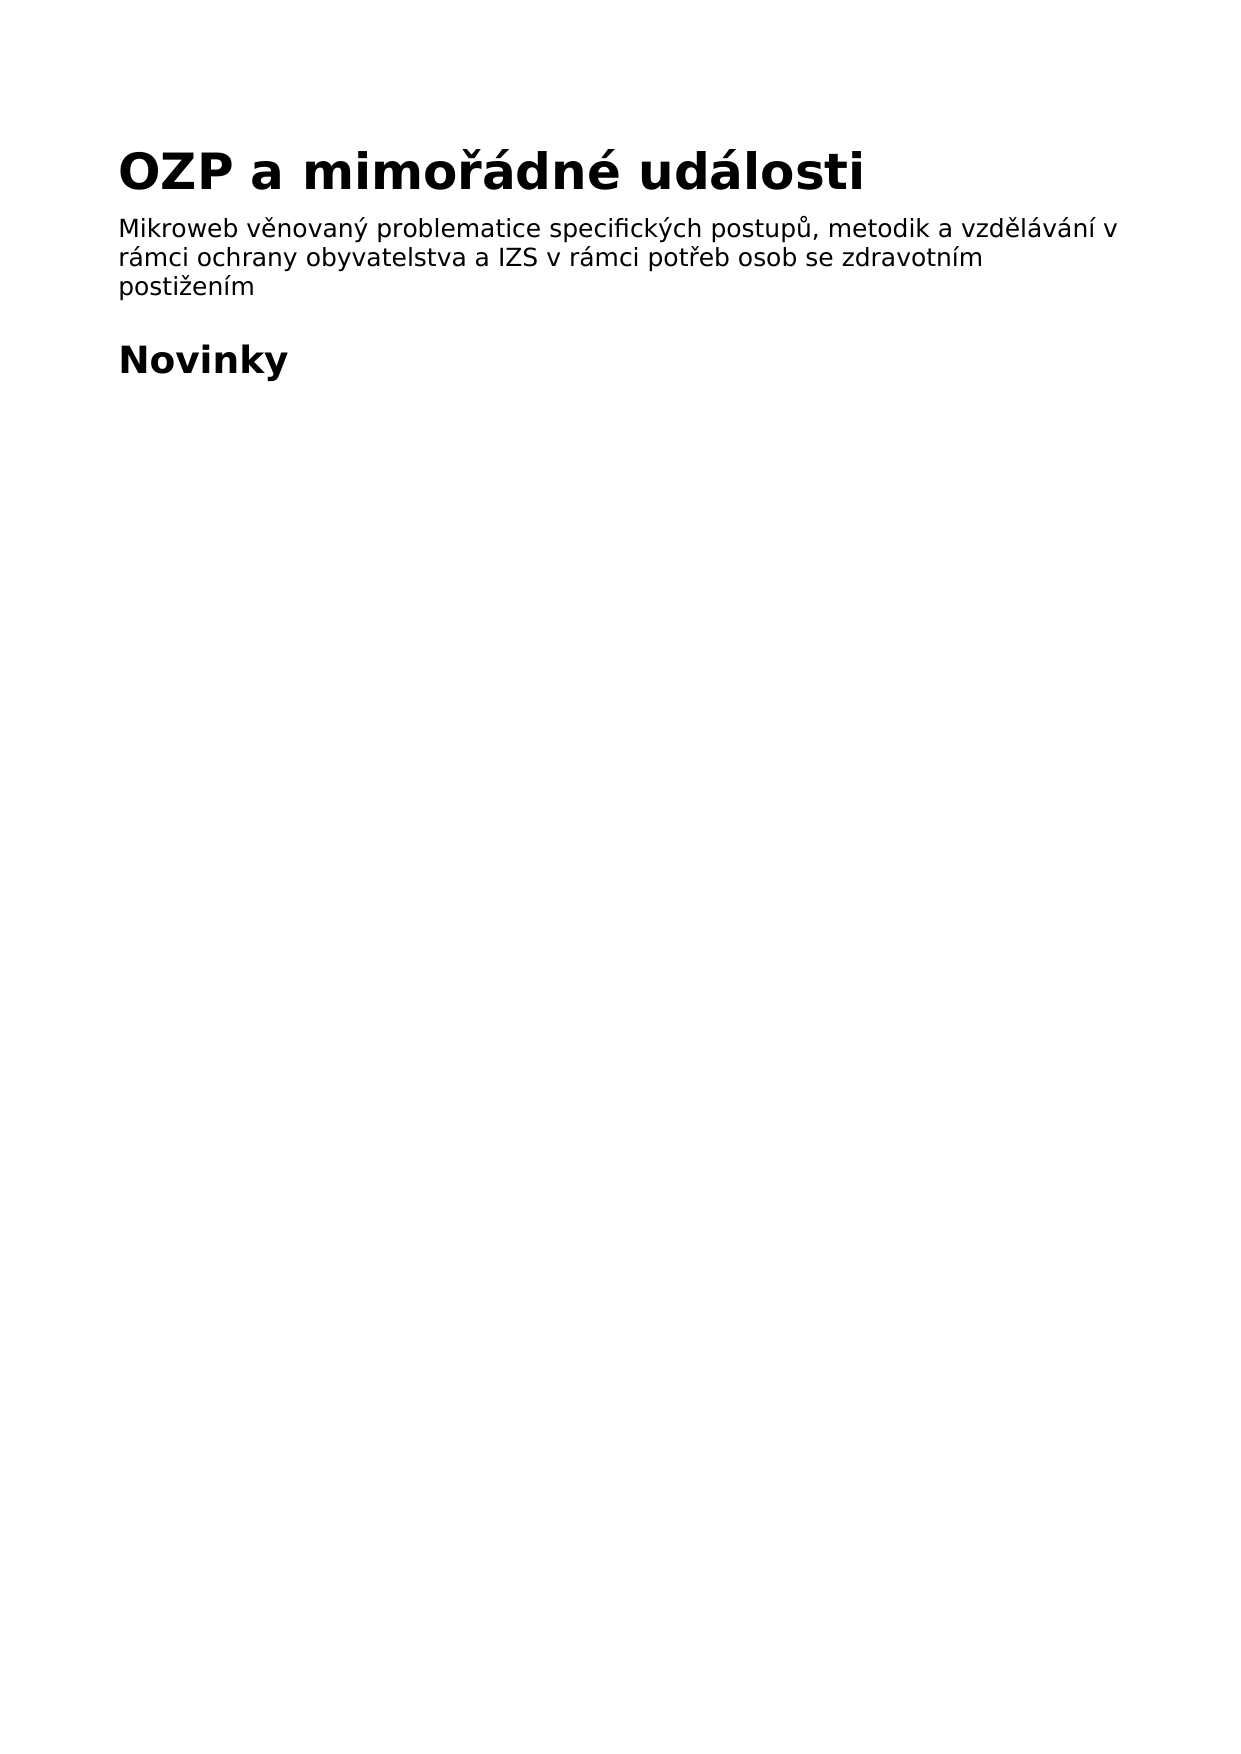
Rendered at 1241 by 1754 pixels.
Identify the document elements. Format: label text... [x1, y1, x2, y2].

subtitle OZP a mimořádné události [118, 143, 1122, 201]
text Mikroweb věnovaný problematice specifických postupů, metodik a vzdělávání v rámci ochrany obyvatelstva a IZS v rámci potřeb osob se zdravotním postižením [118, 214, 1122, 301]
subtitle Novinky [118, 339, 1122, 382]
